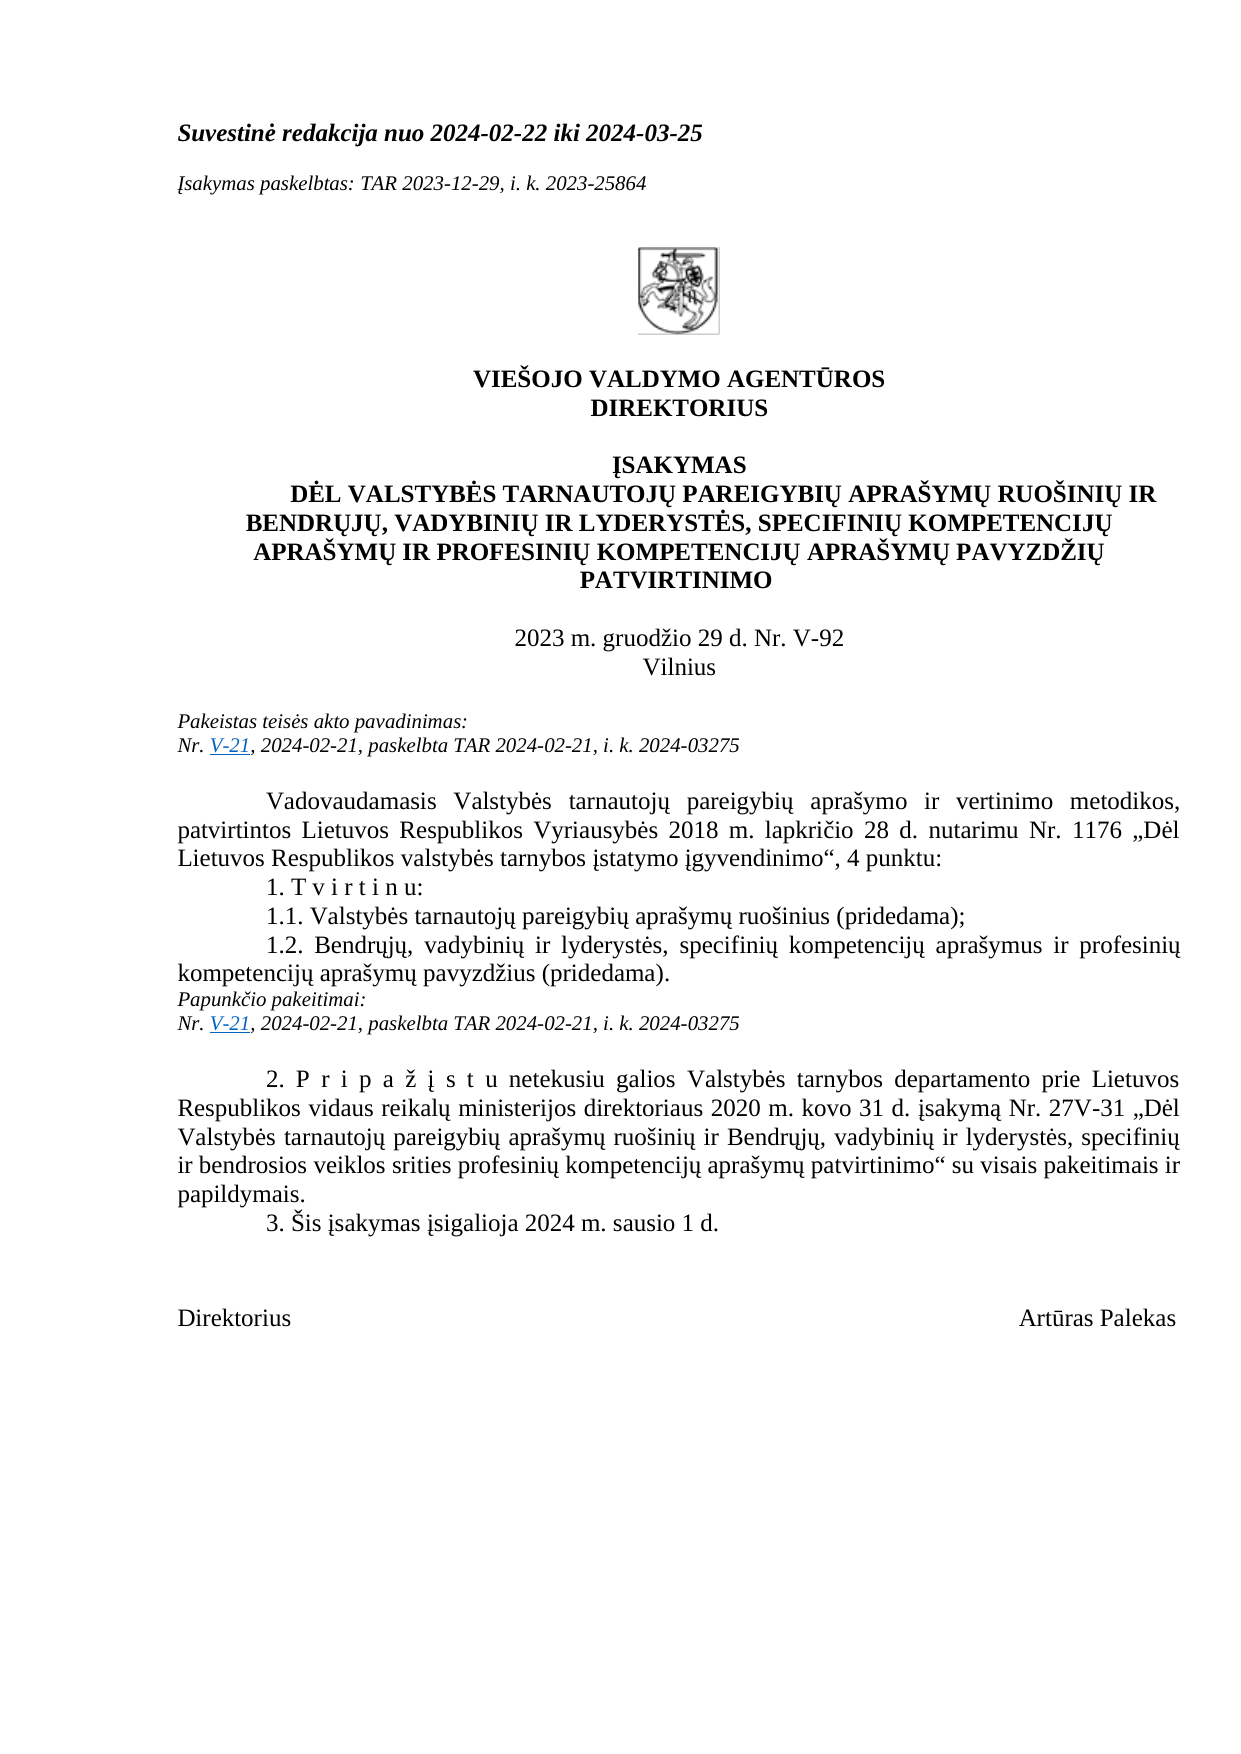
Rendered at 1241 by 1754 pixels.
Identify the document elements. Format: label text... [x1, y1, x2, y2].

text Vadovaudamasis Valstybės tarnautojų pareigybių aprašymo ir vertinimo metodikos, patvirtintos Lietuvos Respublikos Vyriausybės 2018 m. lapkričio 28 d. nutarimu Nr. 1176 „Dėl Lietuvos Respublikos valstybės tarnybos įstatymo įgyvendinimo“, 4 punktu: [177, 786, 1181, 872]
text DIREKTORIUS [177, 393, 1181, 422]
text 1. T v i r t i n u: [177, 872, 1181, 901]
text 3. Šis įsakymas įsigalioja 2024 m. sausio 1 d. [177, 1208, 1181, 1237]
text Vilnius [177, 652, 1181, 680]
text Nr. V-21, 2024-02-21, paskelbta TAR 2024-02-21, i. k. 2024-03275 [177, 1011, 1181, 1035]
text VIEŠOJO VALDYMO AGENTŪROS [177, 364, 1181, 393]
text 2. P r i p a ž į s t u netekusiu galios Valstybės tarnybos departamento prie Lietuvos Respublikos vidaus reikalų ministerijos direktoriaus 2020 m. kovo 31 d. įsakymą Nr. 27V-31 „Dėl Valstybės tarnautojų pareigybių aprašymų ruošinių ir Bendrųjų, vadybinių ir lyderystės, specifinių ir bendrosios veiklos srities profesinių kompetencijų aprašymų patvirtinimo“ su visais pakeitimais ir papildymais. [177, 1064, 1181, 1208]
text 1.2. Bendrųjų, vadybinių ir lyderystės, specifinių kompetencijų aprašymus ir profesinių kompetencijų aprašymų pavyzdžius (pridedama). [177, 930, 1181, 987]
text DĖL VALSTYBĖS TARNAUTOJŲ PAREIGYBIŲ APRAŠYMŲ RUOŠINIŲ IR BENDRŲJŲ, VADYBINIŲ IR LYDERYSTĖS, SPECIFINIŲ KOMPETENCIJŲ APRAŠYMŲ IR PROFESINIŲ KOMPETENCIJŲ APRAŠYMŲ PAVYZDŽIŲ PATVIRTINIMO [177, 479, 1181, 594]
text Nr. V-21, 2024-02-21, paskelbta TAR 2024-02-21, i. k. 2024-03275 [177, 733, 1181, 757]
text Papunkčio pakeitimai: [177, 987, 1181, 1011]
text 1.1. Valstybės tarnautojų pareigybių aprašymų ruošinius (pridedama); [177, 901, 1181, 930]
text Suvestinė redakcija nuo 2024-02-22 iki 2024-03-25 [177, 118, 1181, 147]
text Pakeistas teisės akto pavadinimas: [177, 709, 1181, 733]
text 2023 m. gruodžio 29 d. Nr. V-92 [177, 623, 1181, 652]
text Įsakymas paskelbtas: TAR 2023-12-29, i. k. 2023-25864 [177, 171, 1181, 195]
text Direktorius Artūras Palekas [177, 1303, 1181, 1331]
text ĮSAKYMAS [177, 450, 1181, 479]
